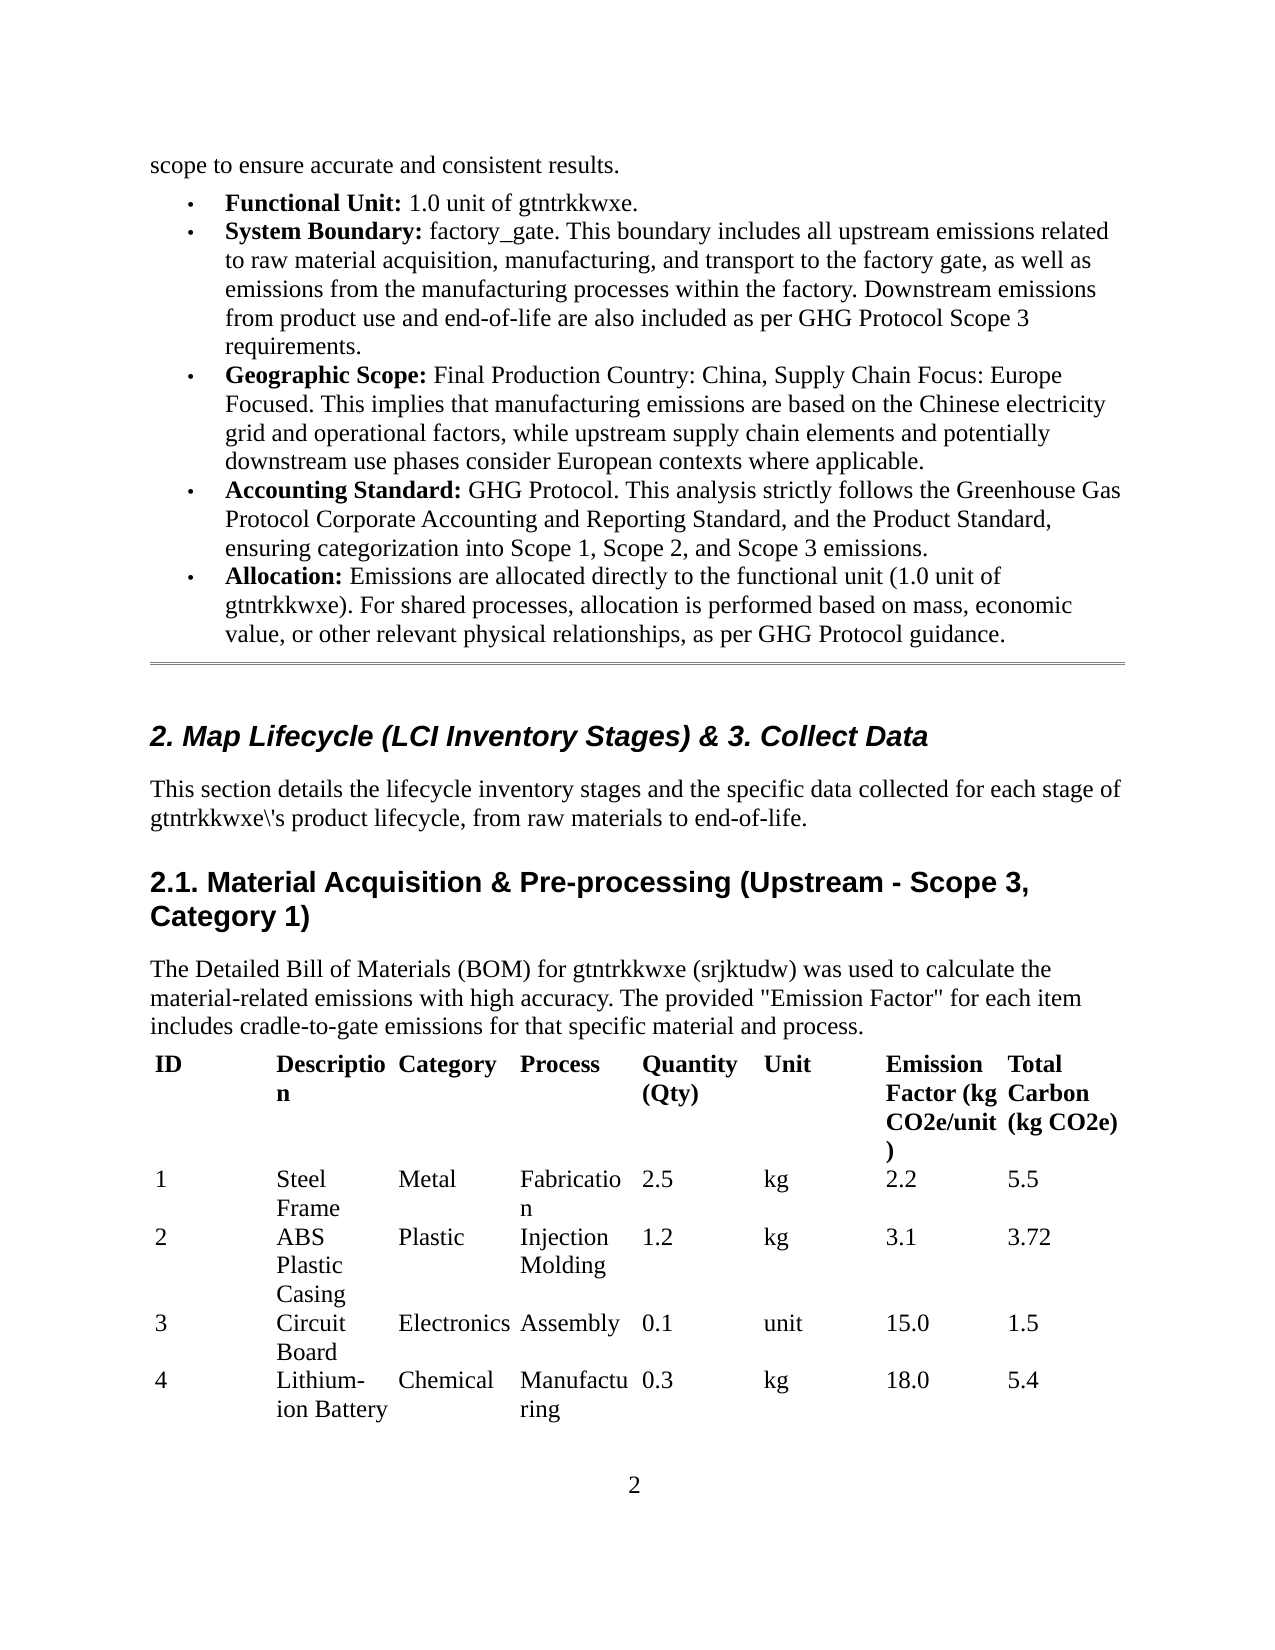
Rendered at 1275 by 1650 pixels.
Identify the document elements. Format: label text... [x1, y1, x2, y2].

table_cell Electronics [394, 1308, 516, 1365]
table_cell 0.3 [638, 1365, 759, 1423]
table_cell Chemical [394, 1365, 516, 1423]
table_cell unit [759, 1308, 881, 1365]
table_cell Metal [394, 1164, 516, 1222]
table_header Category [394, 1049, 516, 1164]
table_cell 1.2 [638, 1222, 759, 1308]
table_cell 2.2 [881, 1164, 1003, 1222]
list Accounting Standard: GHG Protocol. This analysis strictly follows the Greenhouse Gas Protocol Corporate Accounting and Reporting Standard, and the Product Standard, ensuring categorization into Scope 1, Scope 2, and Scope 3 emissions. [187, 475, 1125, 561]
table_cell Circuit Board [272, 1308, 394, 1365]
table_cell Fabrication [516, 1164, 637, 1222]
table_cell 5.4 [1003, 1365, 1125, 1423]
table_cell Assembly [516, 1308, 637, 1365]
subtitle 2.1. Material Acquisition & Pre-processing (Upstream - Scope 3, Category 1) [150, 865, 1125, 932]
table_cell ABS Plastic Casing [272, 1222, 394, 1308]
text scope to ensure accurate and consistent results. [150, 150, 1125, 179]
table_header Process [516, 1049, 637, 1164]
table_header Total Carbon (kg CO2e) [1003, 1049, 1125, 1164]
table_cell 18.0 [881, 1365, 1003, 1423]
table_cell 2.5 [638, 1164, 759, 1222]
table_header Emission Factor (kg CO2e/unit) [881, 1049, 1003, 1164]
table_cell 3.1 [881, 1222, 1003, 1308]
list Functional Unit: 1.0 unit of gtntrkkwxe. [187, 188, 1125, 216]
table_cell 3.72 [1003, 1222, 1125, 1308]
text This section details the lifecycle inventory stages and the specific data collected for each stage of gtntrkkwxe\'s product lifecycle, from raw materials to end-of-life. [150, 774, 1125, 831]
table_cell 4 [150, 1365, 272, 1423]
table_cell 2 [150, 1222, 272, 1308]
table_cell 5.5 [1003, 1164, 1125, 1222]
table_cell Manufacturing [516, 1365, 637, 1423]
table_header Quantity (Qty) [638, 1049, 759, 1164]
table_header Description [272, 1049, 394, 1164]
list Geographic Scope: Final Production Country: China, Supply Chain Focus: Europe Focused. This implies that manufacturing emissions are based on the Chinese electricity grid and operational factors, while upstream supply chain elements and potentially downstream use phases consider European contexts where applicable. [187, 360, 1125, 475]
table_cell Lithium-ion Battery [272, 1365, 394, 1423]
table_cell kg [759, 1222, 881, 1308]
table_cell kg [759, 1164, 881, 1222]
table_cell kg [759, 1365, 881, 1423]
table_cell 3 [150, 1308, 272, 1365]
list Allocation: Emissions are allocated directly to the functional unit (1.0 unit of gtntrkkwxe). For shared processes, allocation is performed based on mass, economic value, or other relevant physical relationships, as per GHG Protocol guidance. [187, 561, 1125, 648]
table_cell 1.5 [1003, 1308, 1125, 1365]
table_cell 0.1 [638, 1308, 759, 1365]
table_cell Steel Frame [272, 1164, 394, 1222]
list System Boundary: factory_gate. This boundary includes all upstream emissions related to raw material acquisition, manufacturing, and transport to the factory gate, as well as emissions from the manufacturing processes within the factory. Downstream emissions from product use and end-of-life are also included as per GHG Protocol Scope 3 requirements. [187, 216, 1125, 360]
table_cell 15.0 [881, 1308, 1003, 1365]
table_cell Injection Molding [516, 1222, 637, 1308]
table_cell Plastic [394, 1222, 516, 1308]
subtitle 2. Map Lifecycle (LCI Inventory Stages) & 3. Collect Data [150, 719, 1125, 752]
text The Detailed Bill of Materials (BOM) for gtntrkkwxe (srjktudw) was used to calculate the material-related emissions with high accuracy. The provided "Emission Factor" for each item includes cradle-to-gate emissions for that specific material and process. [150, 954, 1125, 1040]
table_cell 1 [150, 1164, 272, 1222]
table_header ID [150, 1049, 272, 1164]
table_header Unit [759, 1049, 881, 1164]
